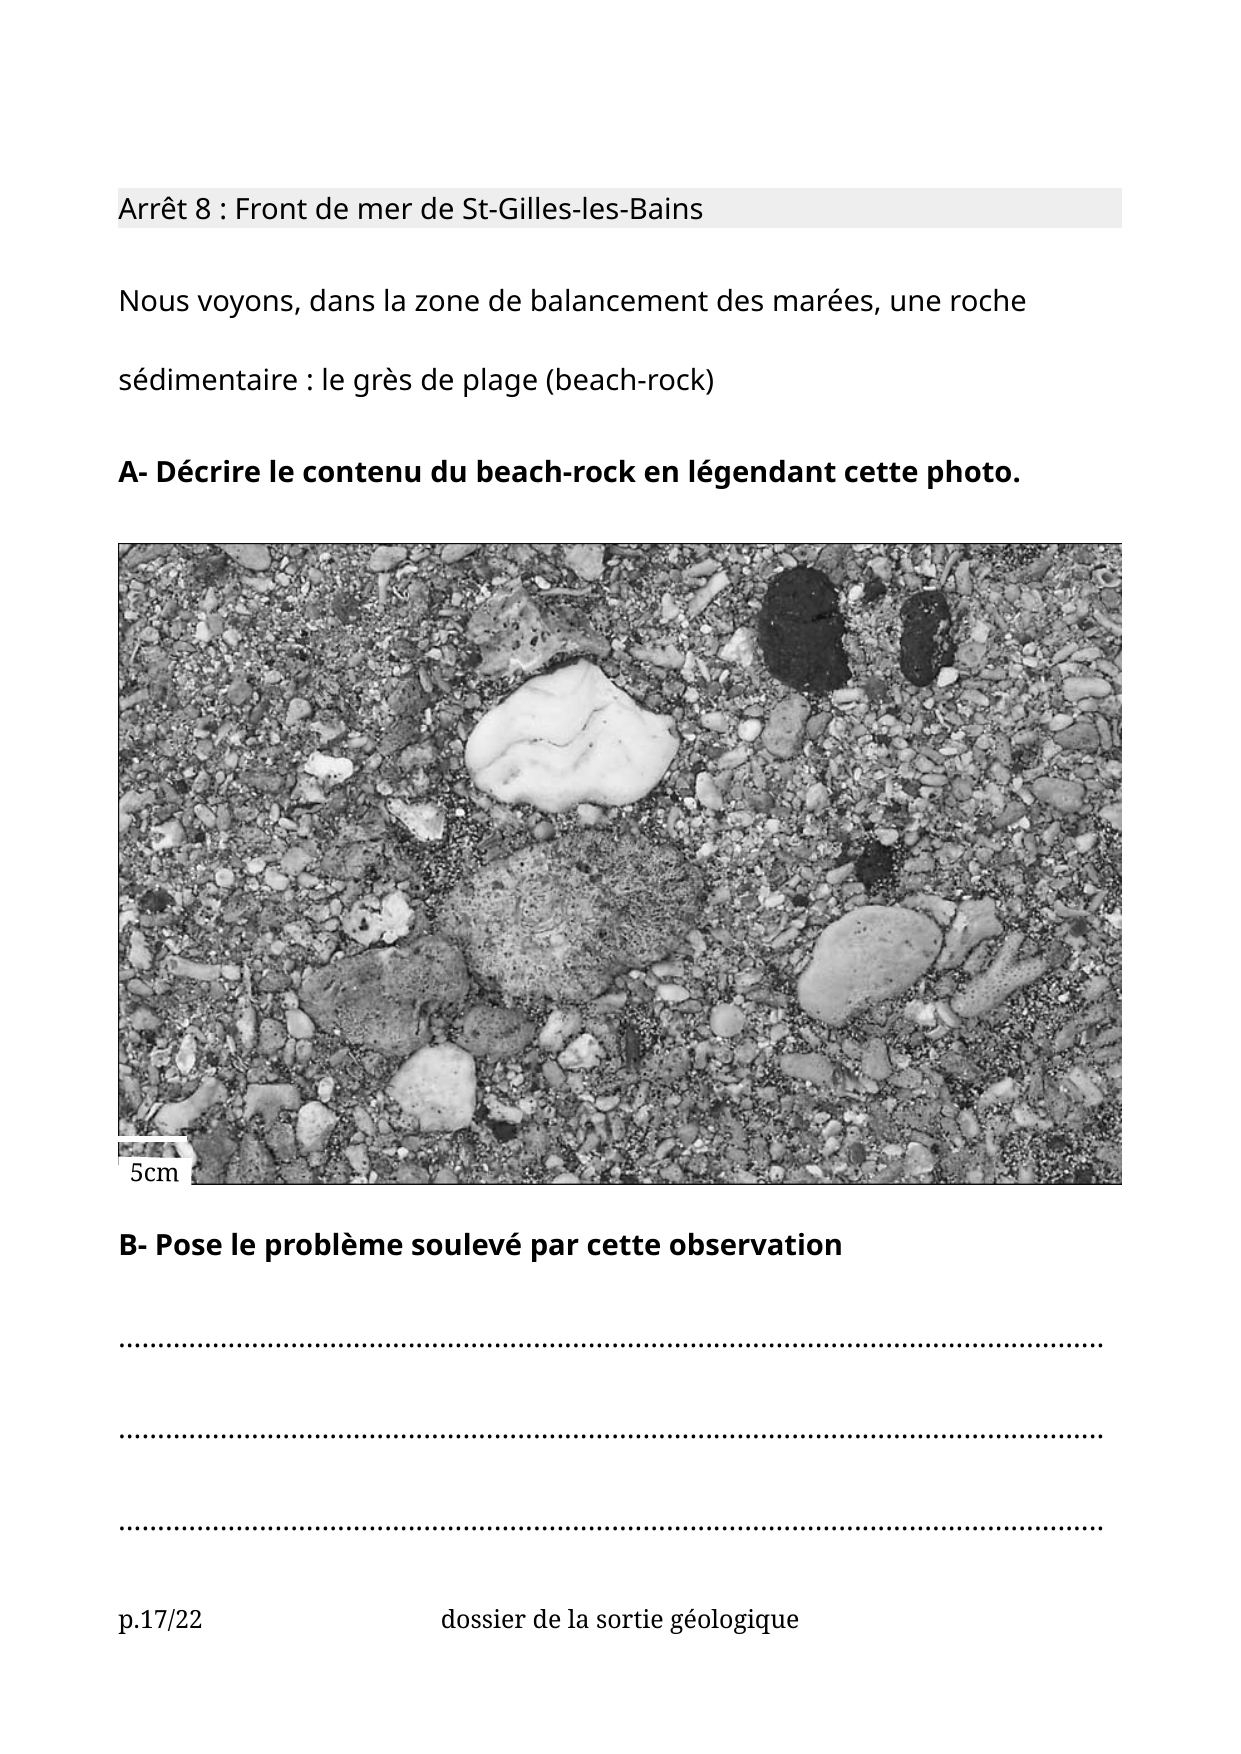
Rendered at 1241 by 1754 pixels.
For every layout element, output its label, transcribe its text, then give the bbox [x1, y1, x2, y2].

text Arrêt 8 : Front de mer de St-Gilles-les-Bains [118, 188, 1122, 228]
text Nous voyons, dans la zone de balancement des marées, une roche sédimentaire : le grès de plage (beach-rock) [118, 280, 1122, 399]
text B- Pose le problème soulevé par cette observation [118, 1185, 1122, 1264]
text A- Décrire le contenu du beach-rock en légendant cette photo. [118, 451, 1122, 491]
